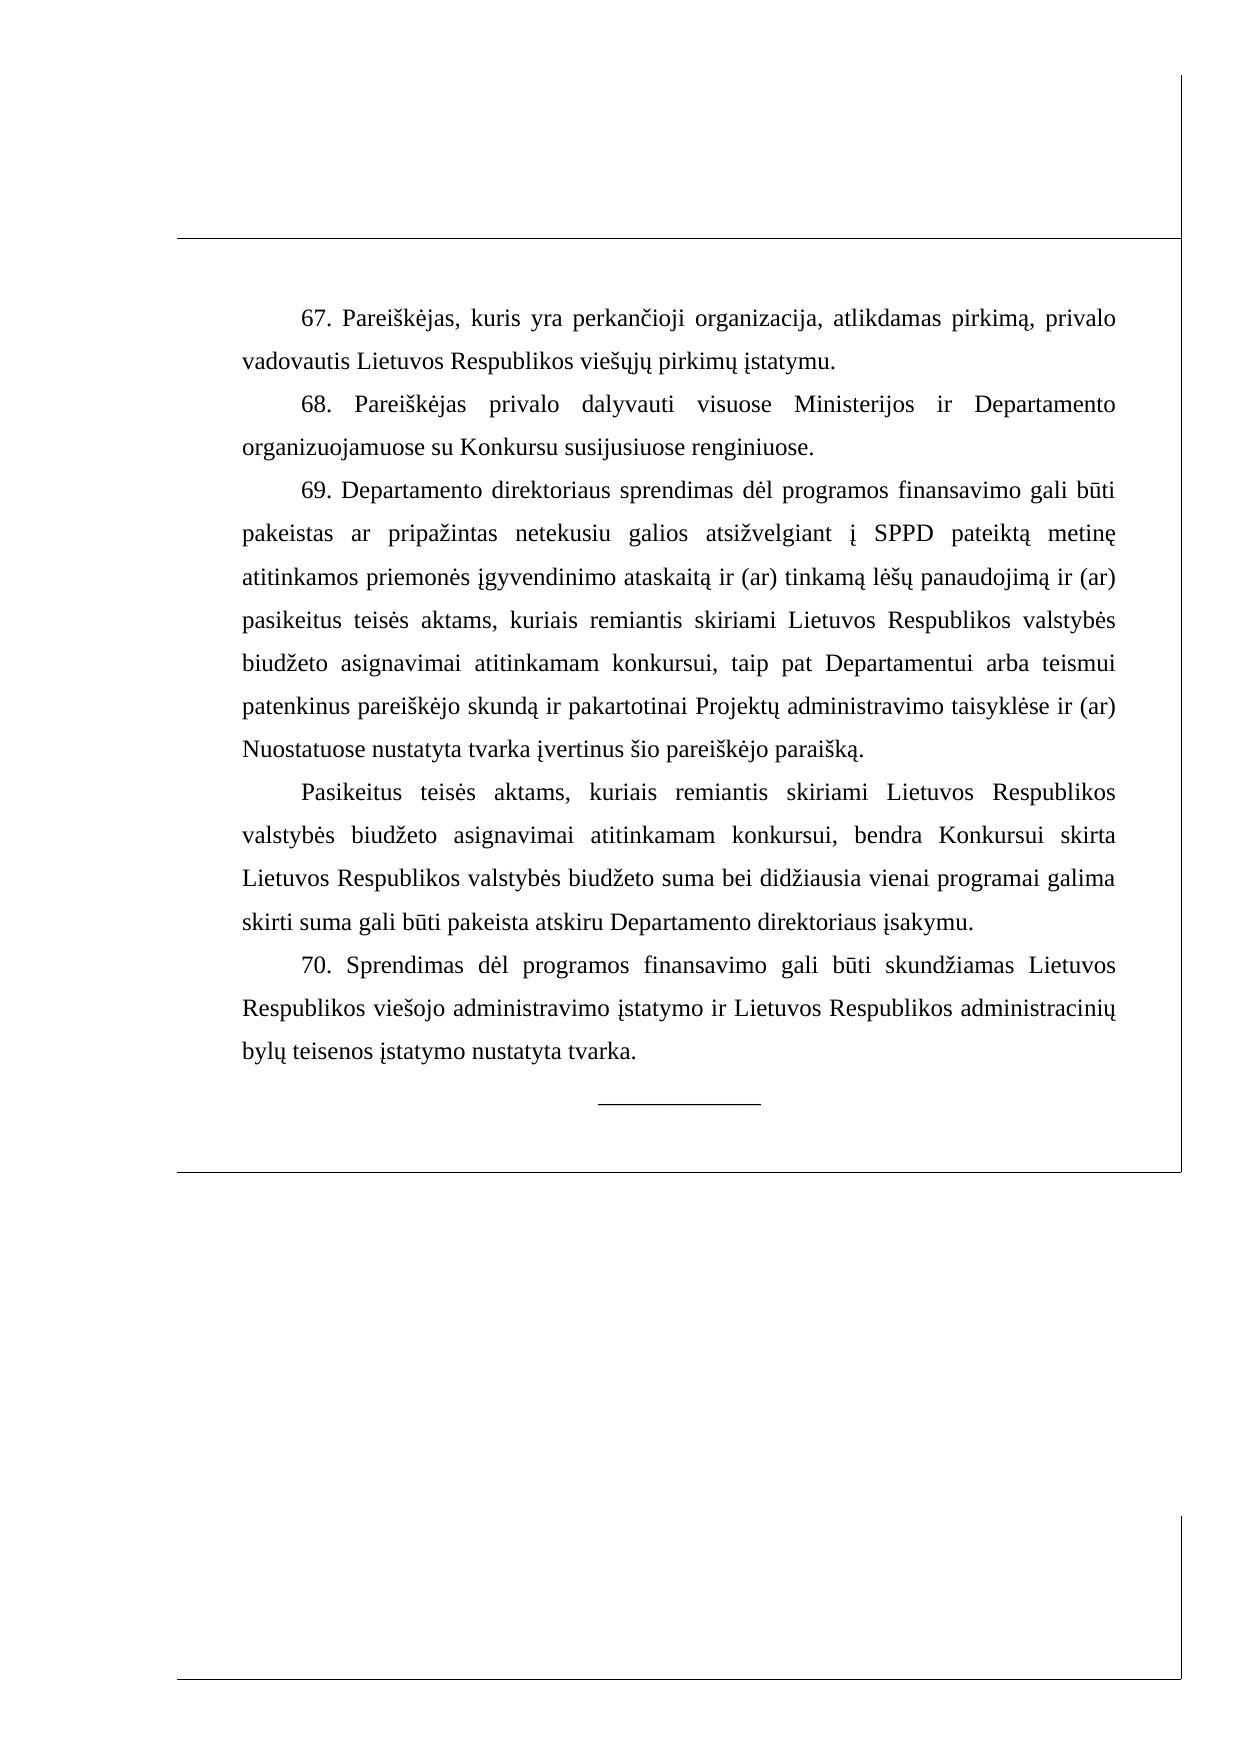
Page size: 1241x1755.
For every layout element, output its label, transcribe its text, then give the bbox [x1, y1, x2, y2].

text 67. Pareiškėjas, kuris yra perkančioji organizacija, atlikdamas pirkimą, privalo vadovautis Lietuvos Respublikos viešųjų pirkimų įstatymu. [177, 238, 1181, 324]
text 68. Pareiškėjas privalo dalyvauti visuose Ministerijos ir Departamento organizuojamuose su Konkursu susijusiuose renginiuose. [177, 324, 1181, 411]
text _____________ [177, 1014, 1181, 1172]
text 70. Sprendimas dėl programos finansavimo gali būti skundžiamas Lietuvos Respublikos viešojo administravimo įstatymo ir Lietuvos Respublikos administracinių bylų teisenos įstatymo nustatyta tvarka. [177, 885, 1181, 1014]
text Pasikeitus teisės aktams, kuriais remiantis skiriami Lietuvos Respublikos valstybės biudžeto asignavimai atitinkamam konkursui, bendra Konkursui skirta Lietuvos Respublikos valstybės biudžeto suma bei didžiausia vienai programai galima skirti suma gali būti pakeista atskiru Departamento direktoriaus įsakymu. [177, 713, 1181, 885]
text 69. Departamento direktoriaus sprendimas dėl programos finansavimo gali būti pakeistas ar pripažintas netekusiu galios atsižvelgiant į SPPD pateiktą metinę atitinkamos priemonės įgyvendinimo ataskaitą ir (ar) tinkamą lėšų panaudojimą ir (ar) pasikeitus teisės aktams, kuriais remiantis skiriami Lietuvos Respublikos valstybės biudžeto asignavimai atitinkamam konkursui, taip pat Departamentui arba teismui patenkinus pareiškėjo skundą ir pakartotinai Projektų administravimo taisyklėse ir (ar) Nuostatuose nustatyta tvarka įvertinus šio pareiškėjo paraišką. [177, 411, 1181, 713]
